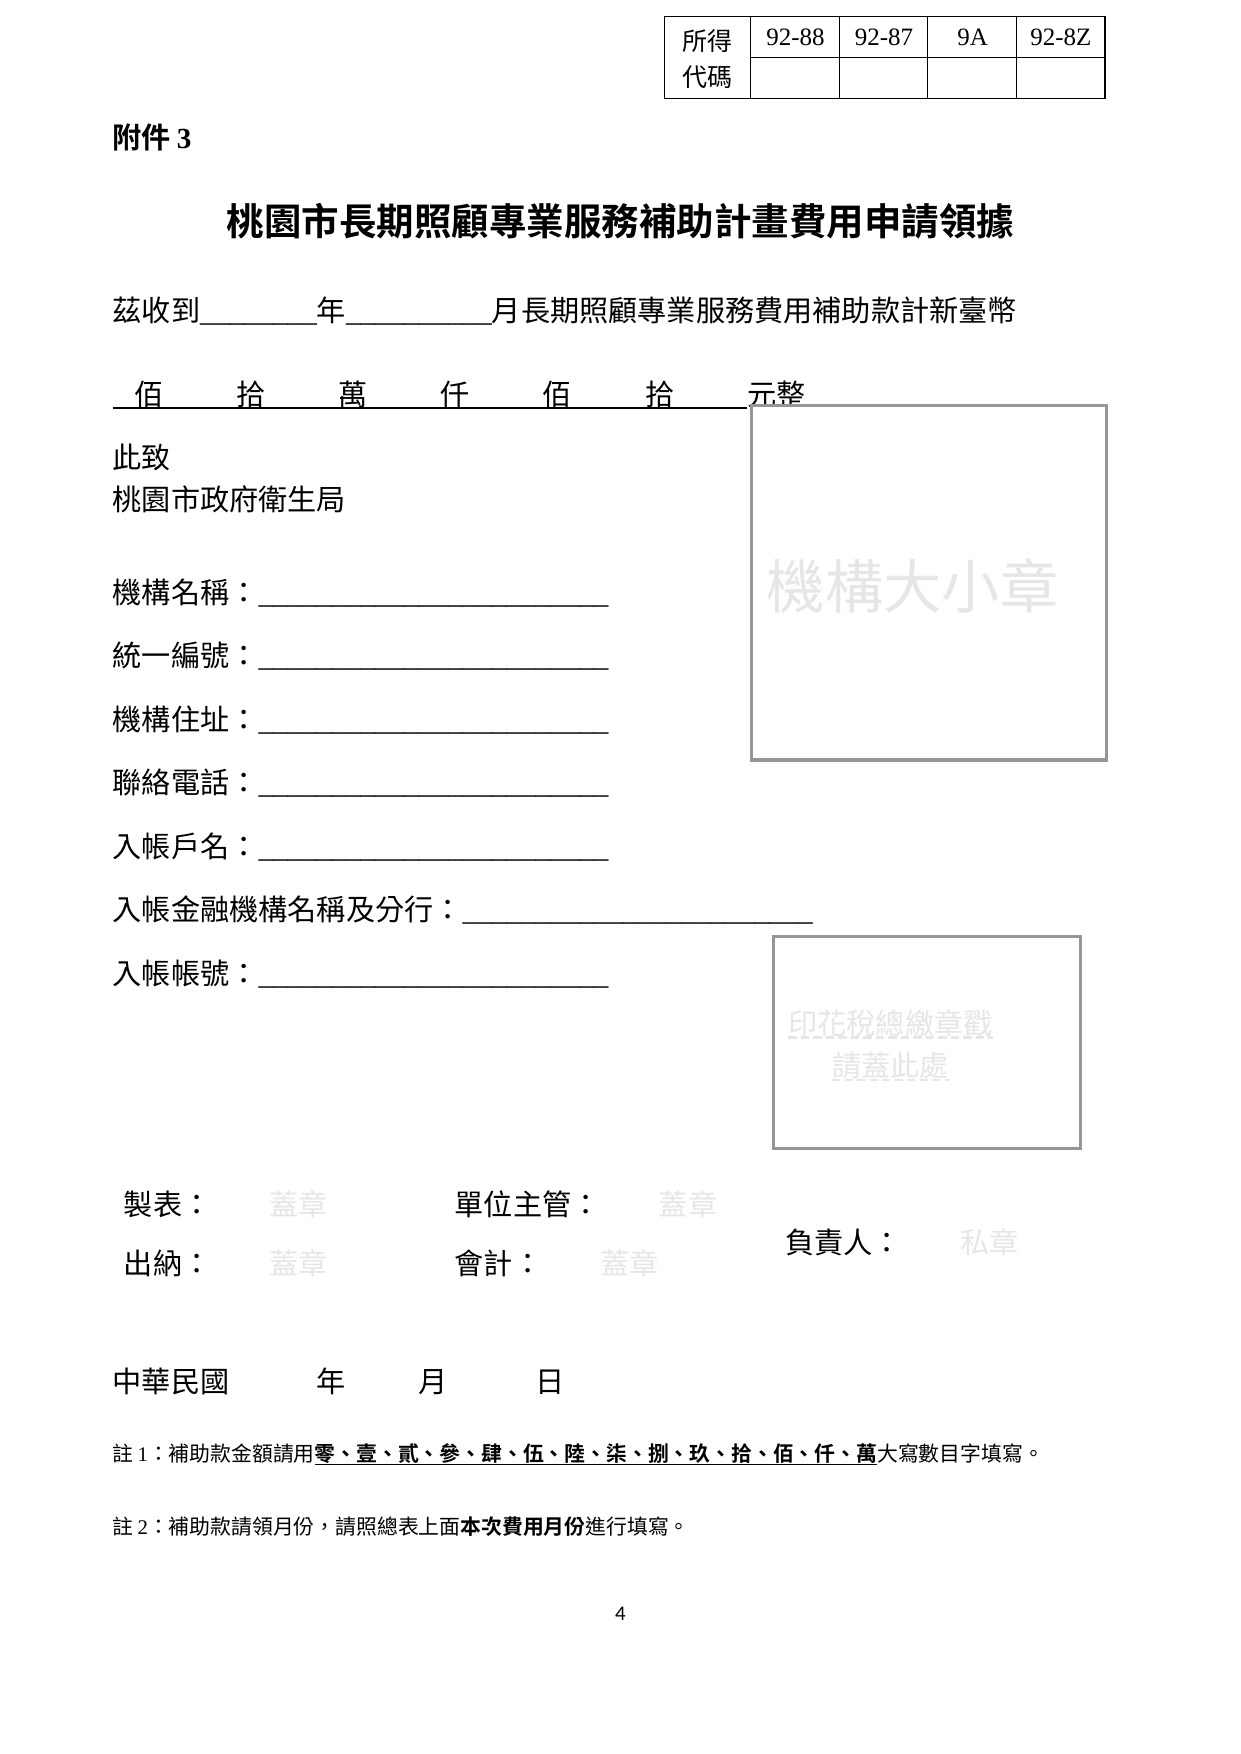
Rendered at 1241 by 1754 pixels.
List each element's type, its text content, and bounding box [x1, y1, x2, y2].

table_cell [751, 58, 839, 98]
text [1108, 633, 1128, 675]
text 附件3 [112, 8, 1128, 157]
text 機構住址：________________________ [112, 696, 750, 739]
text 入帳帳號：________________________ [112, 950, 772, 992]
table_header 製表： 蓋章 [113, 1181, 443, 1240]
table_header 9A [928, 17, 1016, 57]
table_cell [928, 58, 1016, 98]
text 茲收到________年__________月長期照顧專業服務費用補助款計新臺幣 [112, 267, 1128, 330]
text 註2：補助款請領月份，請照總表上面本次費用月份進行填寫。 [112, 1484, 1128, 1547]
text 註1：補助款金額請用零、壹、貳、參、肆、伍、陸、柒、捌、玖、拾、佰、仟、萬大寫數目字填寫。 [112, 1411, 1128, 1474]
table_header 所得代碼 [665, 17, 750, 98]
text [1108, 435, 1128, 477]
text 入帳戶名：________________________ [112, 823, 1128, 866]
text 聯絡電話：________________________ [112, 760, 1128, 802]
table_header 92-88 [751, 17, 839, 57]
table_cell [840, 58, 927, 98]
table_header 92-8Z [1017, 17, 1104, 57]
table_cell [1017, 58, 1104, 98]
table_header 92-87 [840, 17, 927, 57]
table_cell 出納： 蓋章 [113, 1240, 443, 1299]
text [1108, 696, 1128, 739]
text 入帳金融機構名稱及分行：________________________ [112, 887, 1128, 929]
table_header 單位主管： 蓋章 [443, 1181, 774, 1240]
text [1108, 477, 1128, 519]
text 中華民國 年 月 日 [112, 1338, 1128, 1401]
table_header 負責人： 私章 [774, 1181, 1105, 1299]
text 機構名稱：________________________ [112, 569, 750, 612]
table_cell 會計： 蓋章 [443, 1240, 774, 1299]
text 佰 拾 萬 仟 佰 拾 元整 [112, 351, 1128, 413]
text [1108, 569, 1128, 612]
text 此致 [112, 435, 750, 477]
text 統一編號：________________________ [112, 633, 750, 675]
text [1082, 950, 1128, 992]
text 桃園市長期照顧專業服務補助計畫費用申請領據 [112, 178, 1128, 240]
text 桃園市政府衛生局 [112, 477, 750, 519]
